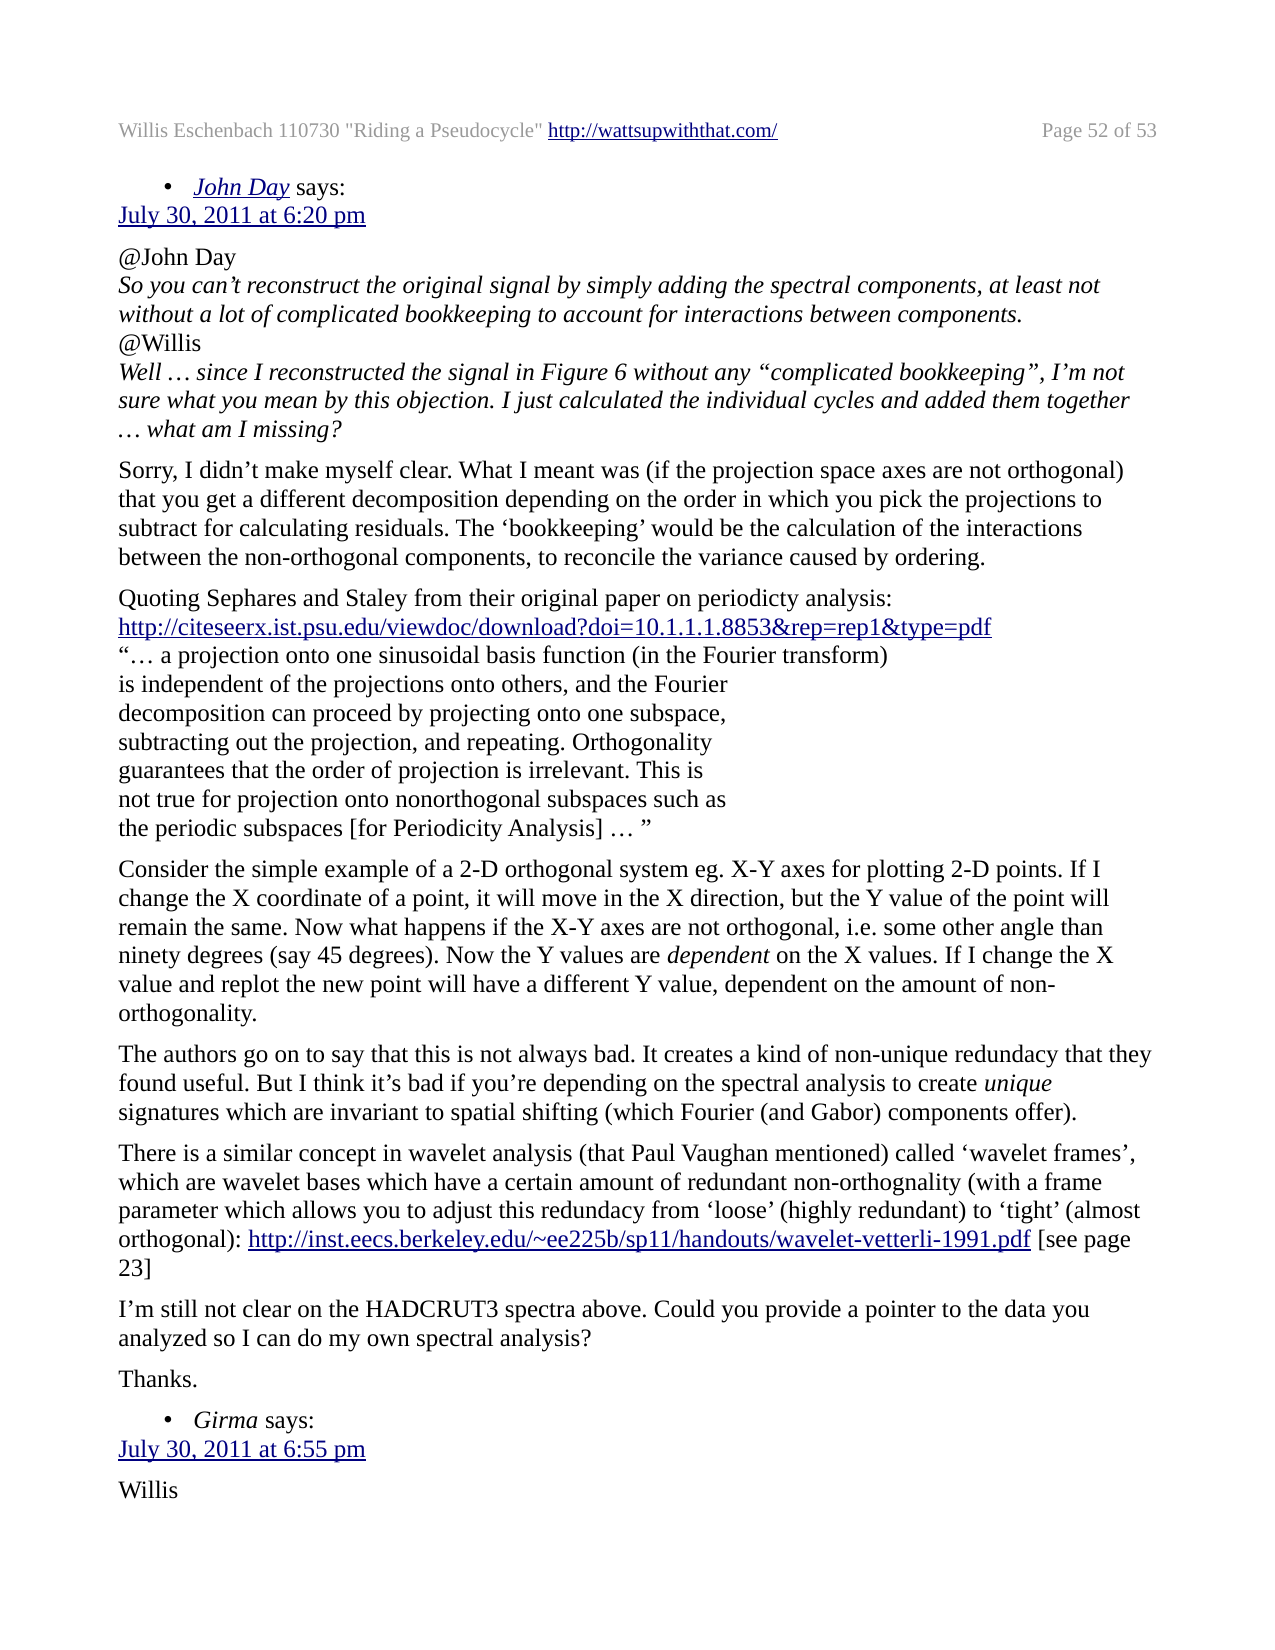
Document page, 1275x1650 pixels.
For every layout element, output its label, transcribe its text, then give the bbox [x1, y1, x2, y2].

text I’m still not clear on the HADCRUT3 spectra above. Could you provide a pointer to the data you analyzed so I can do my own spectral analysis? [118, 1294, 1157, 1352]
text There is a similar concept in wavelet analysis (that Paul Vaughan mentioned) called ‘wavelet frames’, which are wavelet bases which have a certain amount of redundant non-orthognality (with a frame parameter which allows you to adjust this redundacy from ‘loose’ (highly redundant) to ‘tight’ (almost orthogonal): http://inst.eecs.berkeley.edu/~ee225b/sp11/handouts/wavelet-vetterli-1991.pdf [see page 23] [118, 1138, 1157, 1282]
text @John Day So you can’t reconstruct the original signal by simply adding the spectral components, at least not without a lot of complicated bookkeeping to account for interactions between components. @Willis Well … since I reconstructed the signal in Figure 6 without any “complicated bookkeeping”, I’m not sure what you mean by this objection. I just calculated the individual cycles and added them together … what am I missing? [118, 242, 1157, 443]
text Consider the simple example of a 2-D orthogonal system eg. X-Y axes for plotting 2-D points. If I change the X coordinate of a point, it will move in the X direction, but the Y value of the point will remain the same. Now what happens if the X-Y axes are not orthogonal, i.e. some other angle than ninety degrees (say 45 degrees). Now the Y values are dependent on the X values. If I change the X value and replot the new point will have a different Y value, dependent on the amount of non-orthogonality. [118, 854, 1157, 1027]
text July 30, 2011 at 6:20 pm [118, 200, 1157, 229]
text Thanks. [118, 1364, 1157, 1393]
list Girma says: [164, 1405, 1157, 1434]
text July 30, 2011 at 6:55 pm [118, 1434, 1157, 1463]
list John Day says: [164, 172, 1157, 200]
text Sorry, I didn’t make myself clear. What I meant was (if the projection space axes are not orthogonal) that you get a different decomposition depending on the order in which you pick the projections to subtract for calculating residuals. The ‘bookkeeping’ would be the calculation of the interactions between the non-orthogonal components, to reconcile the variance caused by ordering. [118, 455, 1157, 570]
text The authors go on to say that this is not always bad. It creates a kind of non-unique redundacy that they found useful. But I think it’s bad if you’re depending on the spectral analysis to create unique signatures which are invariant to spatial shifting (which Fourier (and Gabor) components offer). [118, 1039, 1157, 1125]
text Willis [118, 1475, 1157, 1504]
text Quoting Sephares and Staley from their original paper on periodicty analysis: http://citeseerx.ist.psu.edu/viewdoc/download?doi=10.1.1.1.8853&rep=rep1&type=pdf “… a projection onto one sinusoidal basis function (in the Fourier transform) is independent of the projections onto others, and the Fourier decomposition can proceed by projecting onto one subspace, subtracting out the projection, and repeating. Orthogonality guarantees that the order of projection is irrelevant. This is not true for projection onto nonorthogonal subspaces such as the periodic subspaces [for Periodicity Analysis] … ” [118, 583, 1157, 842]
